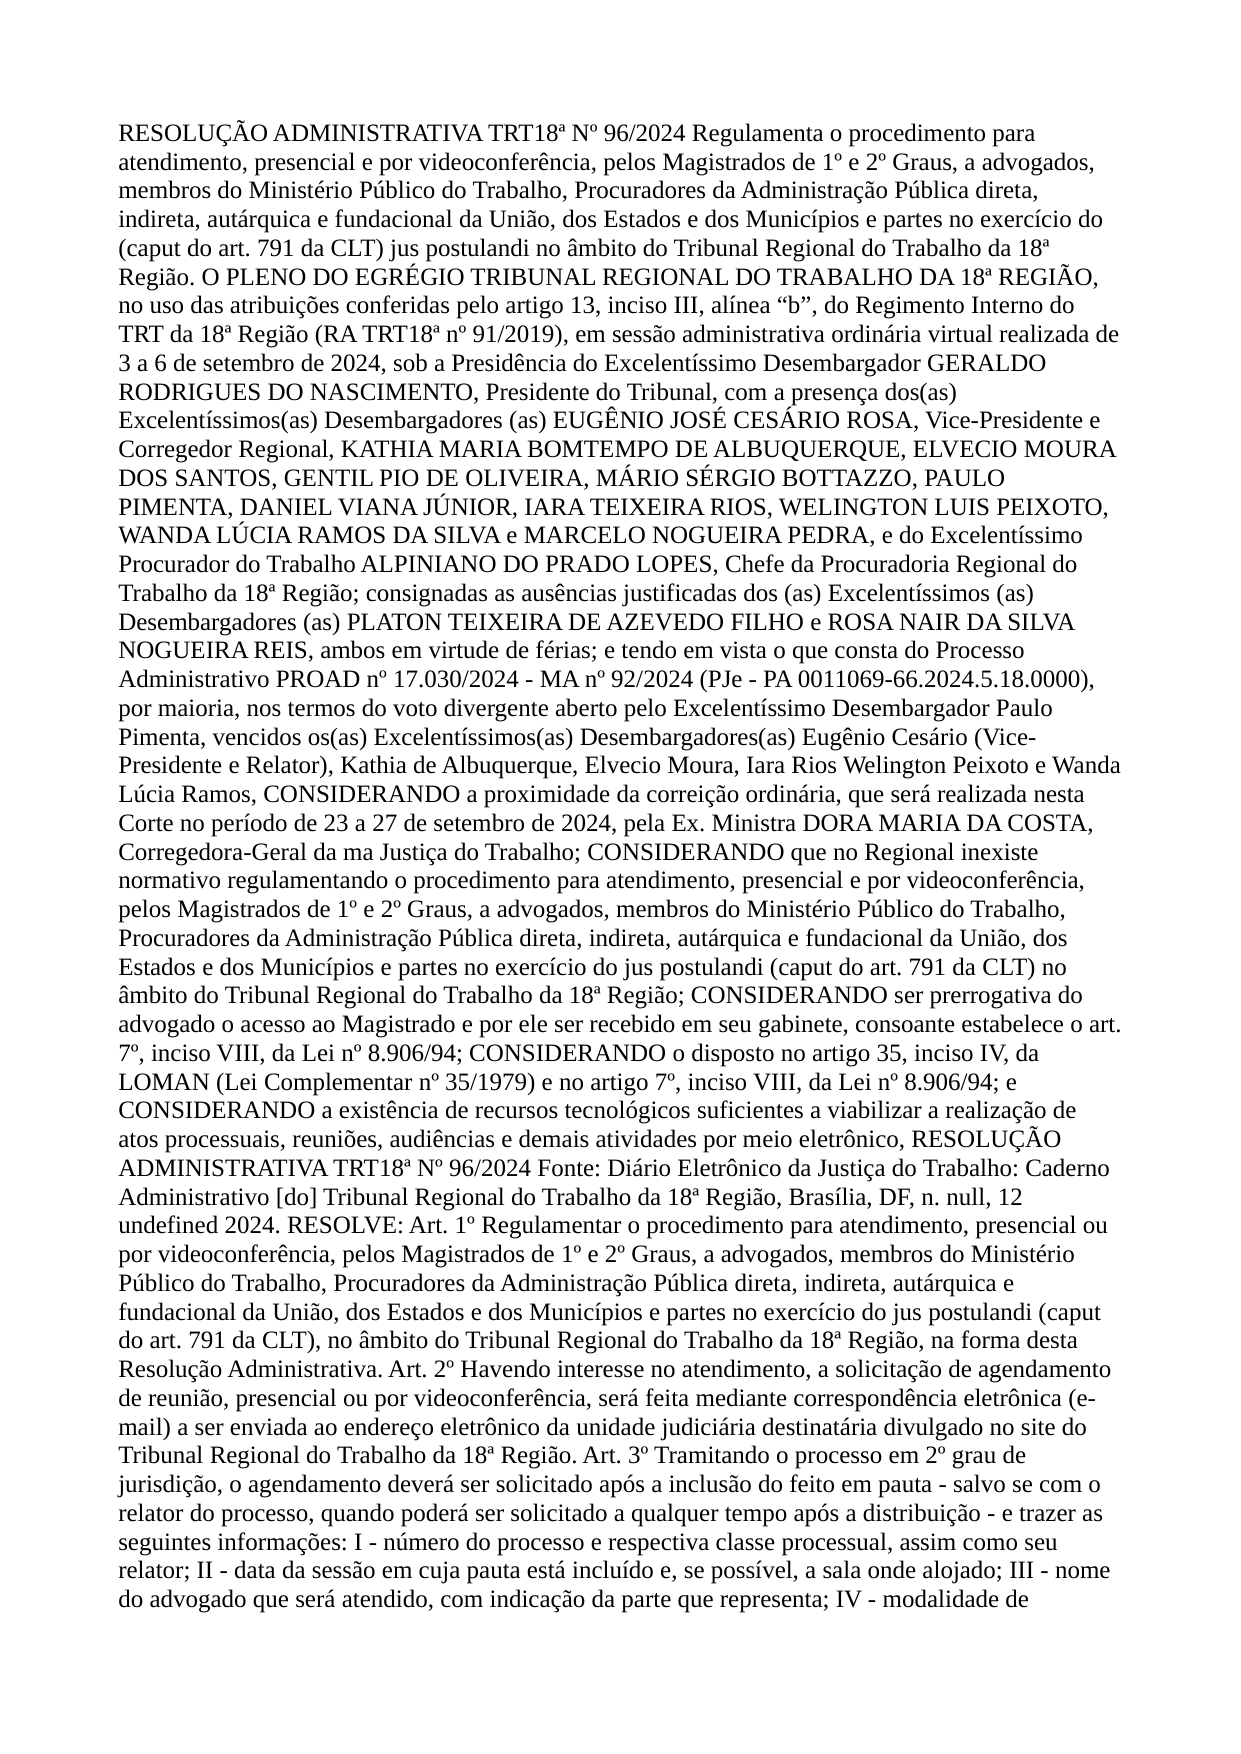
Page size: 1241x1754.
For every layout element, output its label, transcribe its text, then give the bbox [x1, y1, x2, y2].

text RESOLUÇÃO ADMINISTRATIVA TRT18ª Nº 96/2024 Regulamenta o procedimento para atendimento, presencial e por videoconferência, pelos Magistrados de 1º e 2º Graus, a advogados, membros do Ministério Público do Trabalho, Procuradores da Administração Pública direta, indireta, autárquica e fundacional da União, dos Estados e dos Municípios e partes no exercício do (caput do art. 791 da CLT) jus postulandi no âmbito do Tribunal Regional do Trabalho da 18ª Região. O PLENO DO EGRÉGIO TRIBUNAL REGIONAL DO TRABALHO DA 18ª REGIÃO, no uso das atribuições conferidas pelo artigo 13, inciso III, alínea “b”, do Regimento Interno do TRT da 18ª Região (RA TRT18ª nº 91/2019), em sessão administrativa ordinária virtual realizada de 3 a 6 de setembro de 2024, sob a Presidência do Excelentíssimo Desembargador GERALDO RODRIGUES DO NASCIMENTO, Presidente do Tribunal, com a presença dos(as) Excelentíssimos(as) Desembargadores (as) EUGÊNIO JOSÉ CESÁRIO ROSA, Vice-Presidente e Corregedor Regional, KATHIA MARIA BOMTEMPO DE ALBUQUERQUE, ELVECIO MOURA DOS SANTOS, GENTIL PIO DE OLIVEIRA, MÁRIO SÉRGIO BOTTAZZO, PAULO PIMENTA, DANIEL VIANA JÚNIOR, IARA TEIXEIRA RIOS, WELINGTON LUIS PEIXOTO, WANDA LÚCIA RAMOS DA SILVA e MARCELO NOGUEIRA PEDRA, e do Excelentíssimo Procurador do Trabalho ALPINIANO DO PRADO LOPES, Chefe da Procuradoria Regional do Trabalho da 18ª Região; consignadas as ausências justificadas dos (as) Excelentíssimos (as) Desembargadores (as) PLATON TEIXEIRA DE AZEVEDO FILHO e ROSA NAIR DA SILVA NOGUEIRA REIS, ambos em virtude de férias; e tendo em vista o que consta do Processo Administrativo PROAD nº 17.030/2024 - MA nº 92/2024 (PJe - PA 0011069-66.2024.5.18.0000), por maioria, nos termos do voto divergente aberto pelo Excelentíssimo Desembargador Paulo Pimenta, vencidos os(as) Excelentíssimos(as) Desembargadores(as) Eugênio Cesário (Vice-Presidente e Relator), Kathia de Albuquerque, Elvecio Moura, Iara Rios Welington Peixoto e Wanda Lúcia Ramos, CONSIDERANDO a proximidade da correição ordinária, que será realizada nesta Corte no período de 23 a 27 de setembro de 2024, pela Ex. Ministra DORA MARIA DA COSTA, Corregedora-Geral da ma Justiça do Trabalho; CONSIDERANDO que no Regional inexiste normativo regulamentando o procedimento para atendimento, presencial e por videoconferência, pelos Magistrados de 1º e 2º Graus, a advogados, membros do Ministério Público do Trabalho, Procuradores da Administração Pública direta, indireta, autárquica e fundacional da União, dos Estados e dos Municípios e partes no exercício do jus postulandi (caput do art. 791 da CLT) no âmbito do Tribunal Regional do Trabalho da 18ª Região; CONSIDERANDO ser prerrogativa do advogado o acesso ao Magistrado e por ele ser recebido em seu gabinete, consoante estabelece o art. 7º, inciso VIII, da Lei nº 8.906/94; CONSIDERANDO o disposto no artigo 35, inciso IV, da LOMAN (Lei Complementar nº 35/1979) e no artigo 7º, inciso VIII, da Lei nº 8.906/94; e CONSIDERANDO a existência de recursos tecnológicos suficientes a viabilizar a realização de atos processuais, reuniões, audiências e demais atividades por meio eletrônico, RESOLUÇÃO ADMINISTRATIVA TRT18ª Nº 96/2024 Fonte: Diário Eletrônico da Justiça do Trabalho: Caderno Administrativo [do] Tribunal Regional do Trabalho da 18ª Região, Brasília, DF, n. null, 12 undefined 2024. RESOLVE: Art. 1º Regulamentar o procedimento para atendimento, presencial ou por videoconferência, pelos Magistrados de 1º e 2º Graus, a advogados, membros do Ministério Público do Trabalho, Procuradores da Administração Pública direta, indireta, autárquica e fundacional da União, dos Estados e dos Municípios e partes no exercício do jus postulandi (caput do art. 791 da CLT), no âmbito do Tribunal Regional do Trabalho da 18ª Região, na forma desta Resolução Administrativa. Art. 2º Havendo interesse no atendimento, a solicitação de agendamento de reunião, presencial ou por videoconferência, será feita mediante correspondência eletrônica (e-mail) a ser enviada ao endereço eletrônico da unidade judiciária destinatária divulgado no site do Tribunal Regional do Trabalho da 18ª Região. Art. 3º Tramitando o processo em 2º grau de jurisdição, o agendamento deverá ser solicitado após a inclusão do feito em pauta - salvo se com o relator do processo, quando poderá ser solicitado a qualquer tempo após a distribuição - e trazer as seguintes informações: I - número do processo e respectiva classe processual, assim como seu relator; II - data da sessão em cuja pauta está incluído e, se possível, a sala onde alojado; III - nome do advogado que será atendido, com indicação da parte que representa; IV - modalidade de [118, 118, 1122, 1613]
